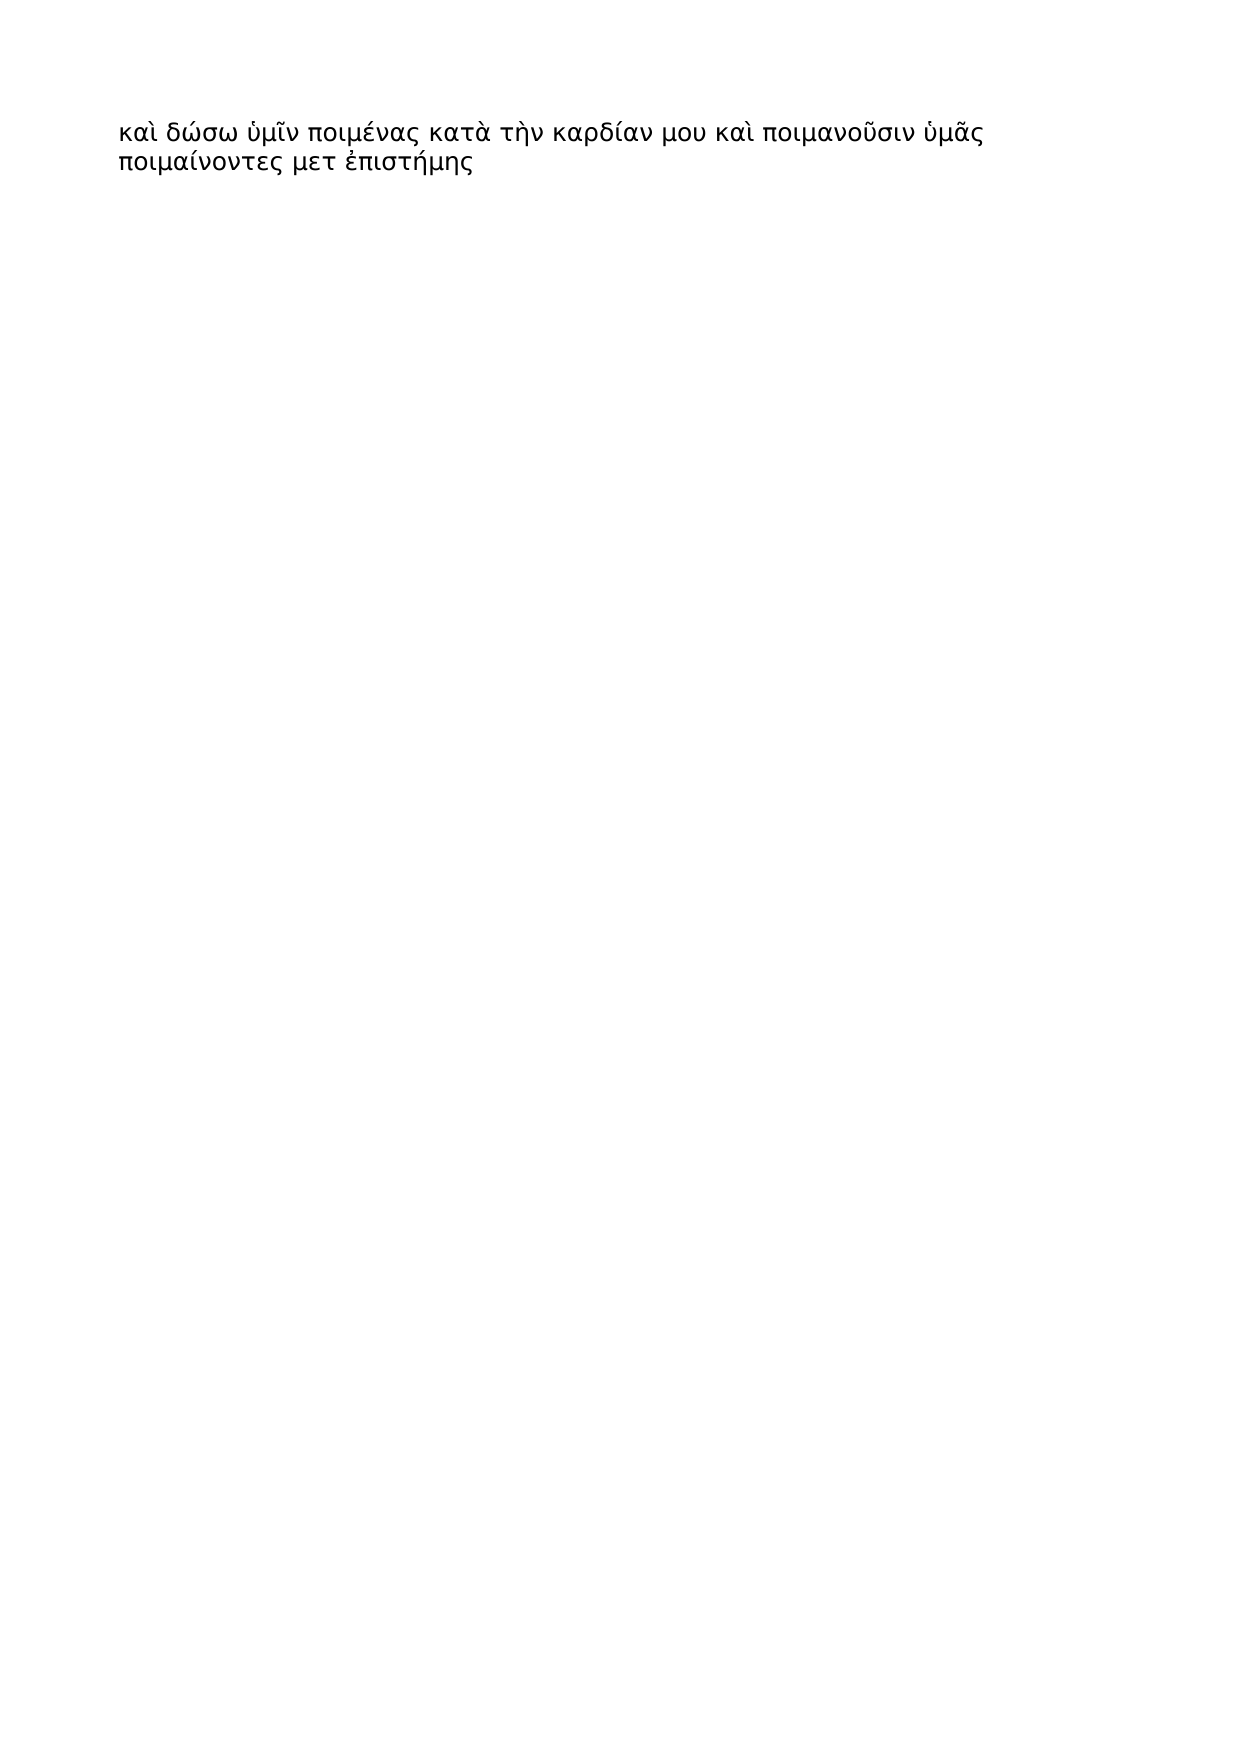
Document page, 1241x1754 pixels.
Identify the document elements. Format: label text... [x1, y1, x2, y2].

text καὶ δώσω ὑμῖν ποιμένας κατὰ τὴν καρδίαν μου καὶ ποιμανοῦσιν ὑμᾶς ποιμαίνοντες μετ ἐπιστήμης [118, 118, 1122, 176]
